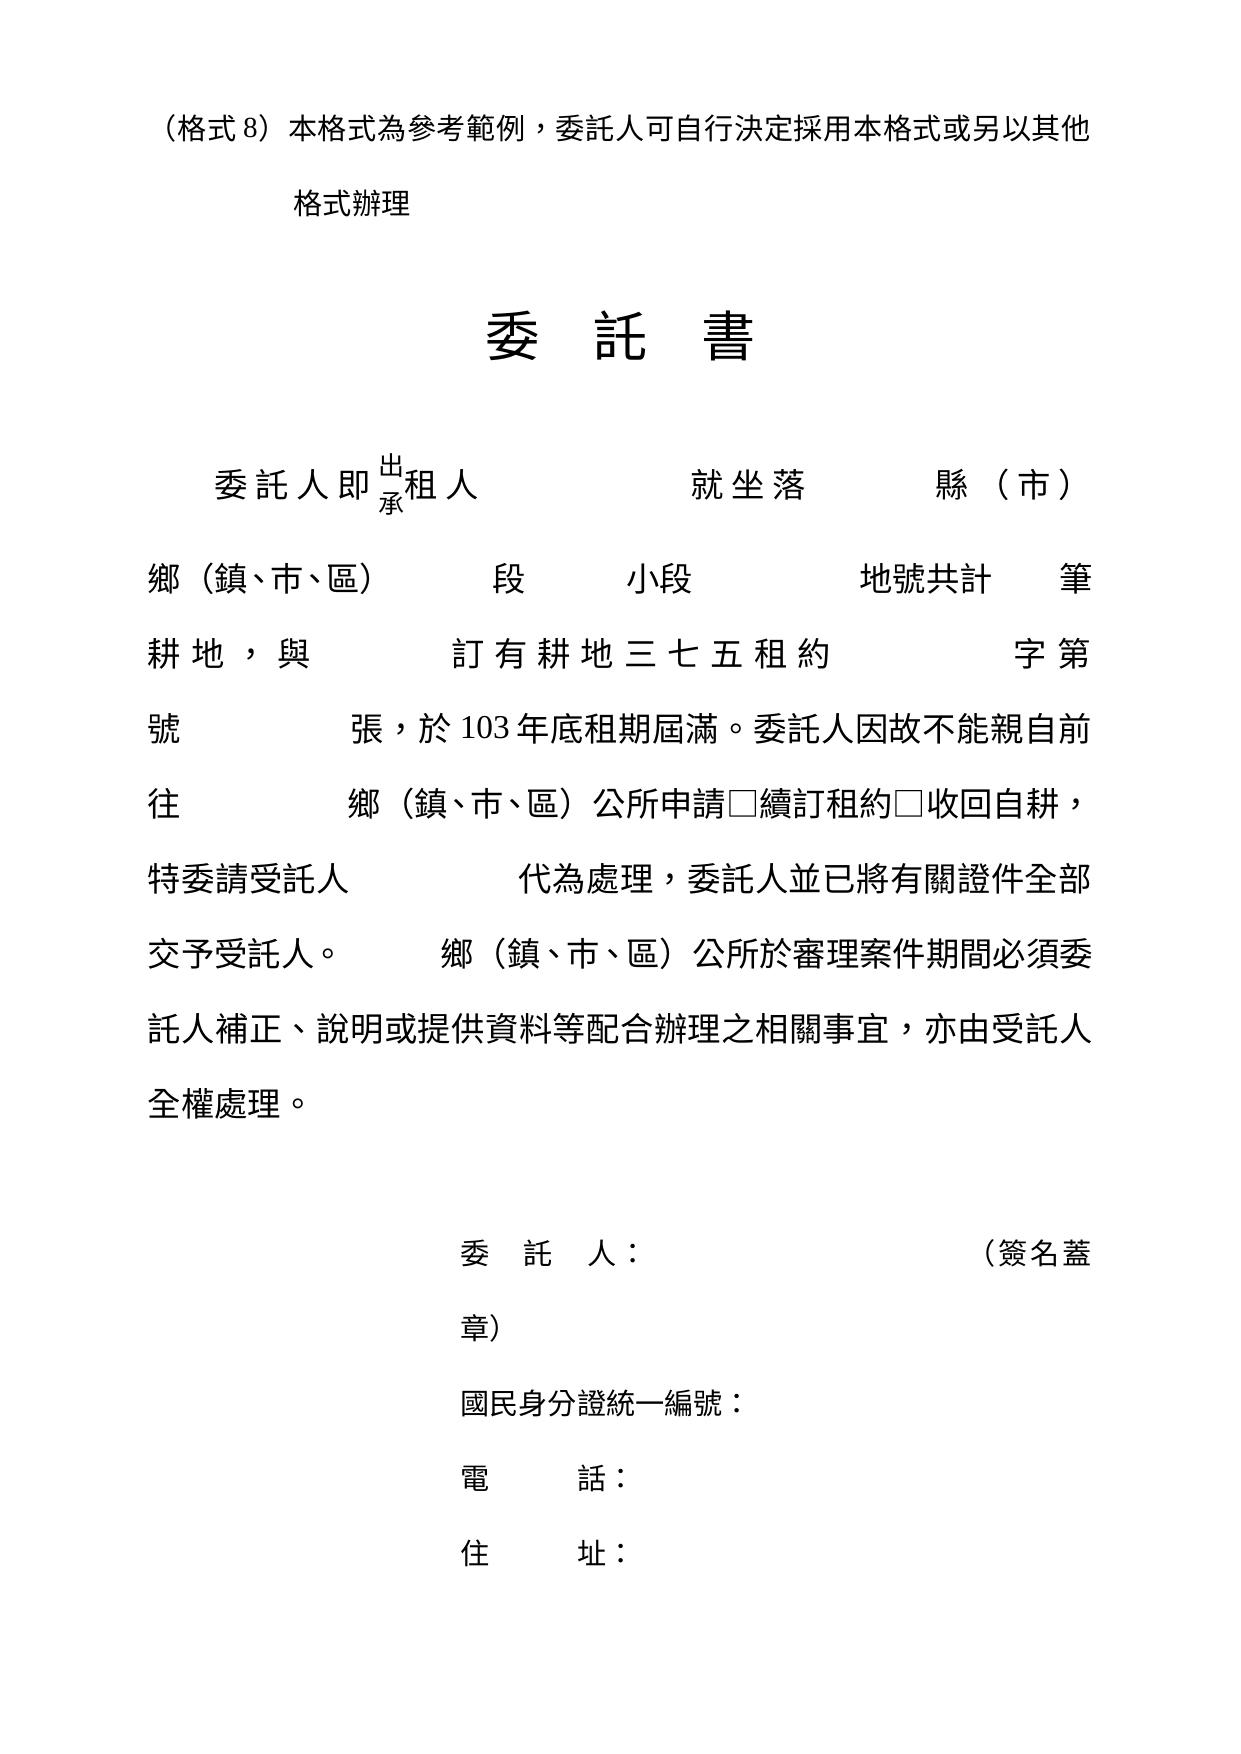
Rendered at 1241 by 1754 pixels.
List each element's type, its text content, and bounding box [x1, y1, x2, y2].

text 委託人即出承租人 就坐落 縣（市） 鄉（鎮、巿、區） 段 小段 地號共計 筆耕地，與 訂有耕地三七五租約 字第 號 張，於103年底租期屆滿。委託人因故不能親自前往 鄉（鎮、巿、區）公所申請□續訂租約□收回自耕，特委請受託人 代為處理，委託人並已將有關證件全部交予受託人。 鄉（鎮、巿、區）公所於審理案件期間必須委託人補正、說明或提供資料等配合辦理之相關事宜，亦由受託人全權處理。 [148, 427, 1092, 1139]
subtitle 委 託 書 [148, 277, 1092, 389]
text 電 話： [460, 1439, 1092, 1514]
text 國民身分證統一編號： [460, 1364, 1092, 1439]
text （格式8）本格式為參考範例，委託人可自行決定採用本格式或另以其他格式辦理 [148, 89, 1092, 239]
text 住 址： [460, 1514, 1092, 1589]
text 委 託 人： （簽名蓋章） [460, 1214, 1092, 1364]
